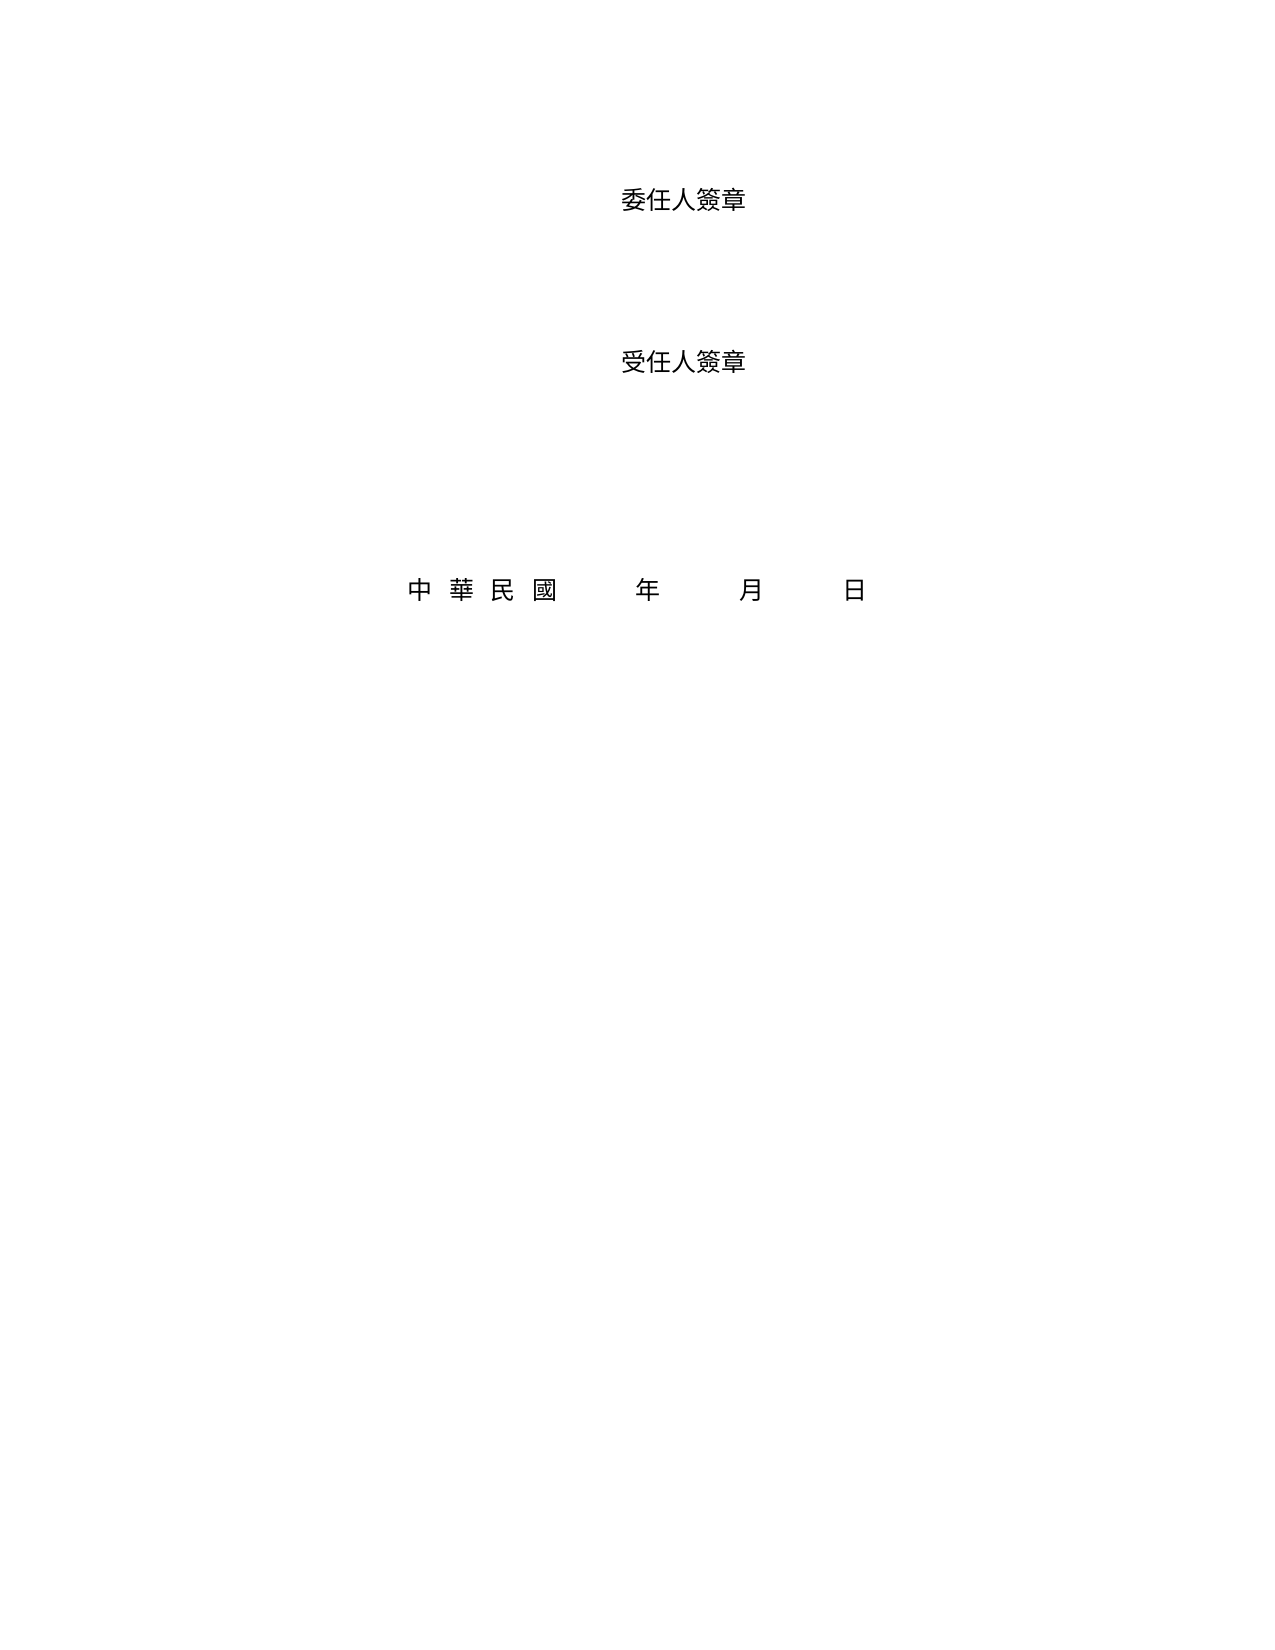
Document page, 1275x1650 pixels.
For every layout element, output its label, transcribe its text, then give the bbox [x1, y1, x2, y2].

text 受任人簽章 [187, 328, 1087, 393]
text 委任人簽章 [187, 166, 1087, 231]
text 中 華 民 國 年 月 日 [187, 556, 1087, 621]
